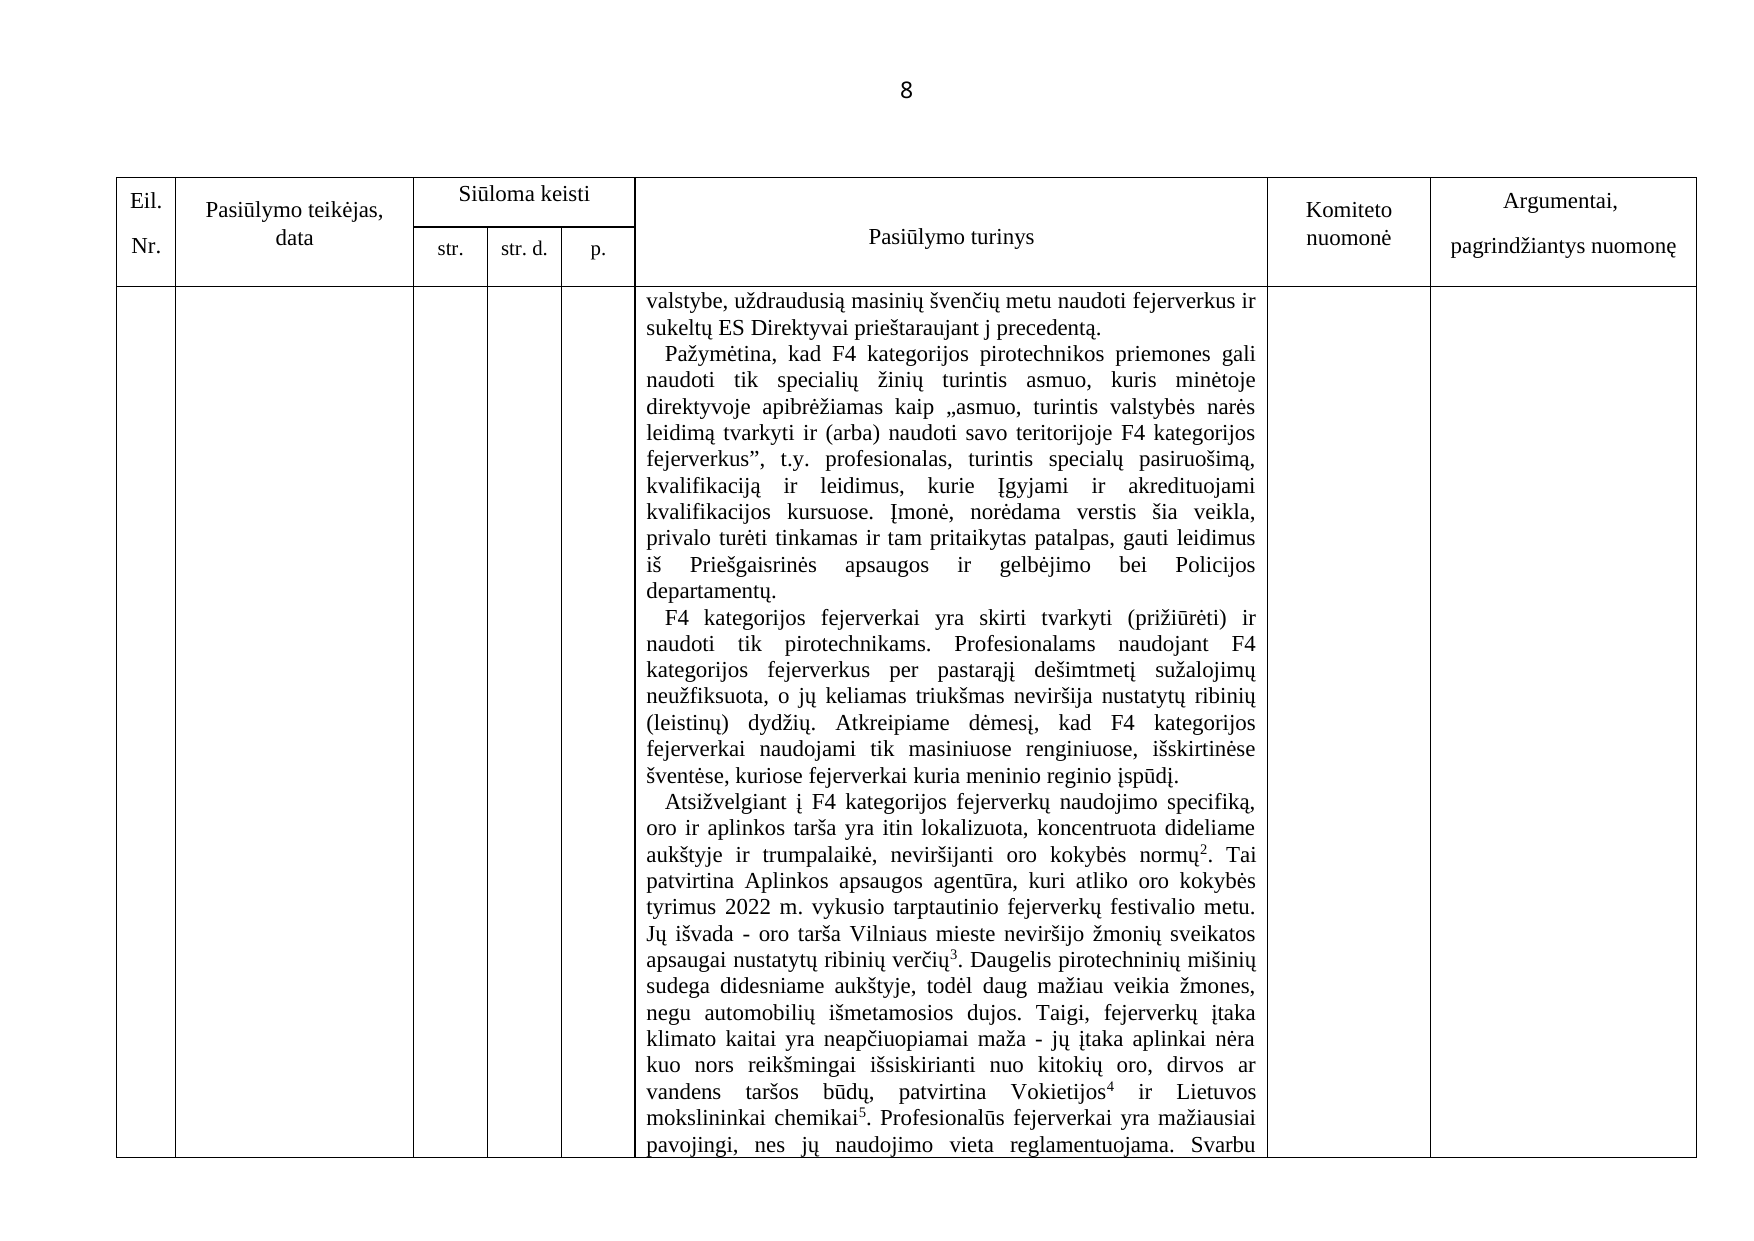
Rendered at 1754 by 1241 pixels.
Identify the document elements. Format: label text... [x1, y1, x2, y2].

table_cell [414, 287, 487, 1157]
table_header Siūloma keisti [414, 178, 634, 226]
table_cell [562, 287, 634, 1157]
table_cell [1431, 287, 1696, 1157]
table_cell [176, 287, 413, 1157]
table_header Argumentai, pagrindžiantys nuomonę [1431, 178, 1696, 286]
table_cell str. d. [488, 228, 561, 286]
table_cell [1268, 287, 1430, 1157]
table_cell [488, 287, 561, 1157]
table_cell str. [414, 228, 487, 286]
table_header Pasiūlymo teikėjas, data [176, 178, 413, 286]
table_header Eil. Nr. [117, 178, 175, 286]
table_header Komiteto nuomonė [1268, 178, 1430, 286]
table_header Pasiūlymo turinys [636, 178, 1267, 286]
table_cell [117, 287, 175, 1157]
table_cell p. [562, 228, 634, 286]
table_cell valstybe, uždraudusią masinių švenčių metu naudoti fejerverkus ir sukeltų ES Direktyvai prieštaraujant j precedentą. Pažymėtina, kad F4 kategorijos pirotechnikos priemones gali naudoti tik specialių žinių turintis asmuo, kuris minėtoje direktyvoje apibrėžiamas kaip „asmuo, turintis valstybės narės leidimą tvarkyti ir (arba) naudoti savo teritorijoje F4 kategorijos fejerverkus”, t.y. profesionalas, turintis specialų pasiruošimą, kvalifikaciją ir leidimus, kurie Įgyjami ir akredituojami kvalifikacijos kursuose. Įmonė, norėdama verstis šia veikla, privalo turėti tinkamas ir tam pritaikytas patalpas, gauti leidimus iš Priešgaisrinės apsaugos ir gelbėjimo bei Policijos departamentų. F4 kategorijos fejerverkai yra skirti tvarkyti (prižiūrėti) ir naudoti tik pirotechnikams. Profesionalams naudojant F4 kategorijos fejerverkus per pastarąjį dešimtmetį sužalojimų neužfiksuota, o jų keliamas triukšmas neviršija nustatytų ribinių (leistinų) dydžių. Atkreipiame dėmesį, kad F4 kategorijos fejerverkai naudojami tik masiniuose renginiuose, išskirtinėse šventėse, kuriose fejerverkai kuria meninio reginio įspūdį. Atsižvelgiant į F4 kategorijos fejerverkų naudojimo specifiką, oro ir aplinkos tarša yra itin lokalizuota, koncentruota dideliame aukštyje ir trumpalaikė, neviršijanti oro kokybės normų2. Tai patvirtina Aplinkos apsaugos agentūra, kuri atliko oro kokybės tyrimus 2022 m. vykusio tarptautinio fejerverkų festivalio metu. Jų išvada - oro tarša Vilniaus mieste neviršijo žmonių sveikatos apsaugai nustatytų ribinių verčių3. Daugelis pirotechninių mišinių sudega didesniame aukštyje, todėl daug mažiau veikia žmones, negu automobilių išmetamosios dujos. Taigi, fejerverkų įtaka klimato kaitai yra neapčiuopiamai maža - jų įtaka aplinkai nėra kuo nors reikšmingai išsiskirianti nuo kitokių oro, dirvos ar vandens taršos būdų, patvirtina Vokietijos4 ir Lietuvos mokslininkai chemikai5. Profesionalūs fejerverkai yra mažiausiai pavojingi, nes jų naudojimo vieta reglamentuojama. Svarbu [636, 287, 1267, 1157]
